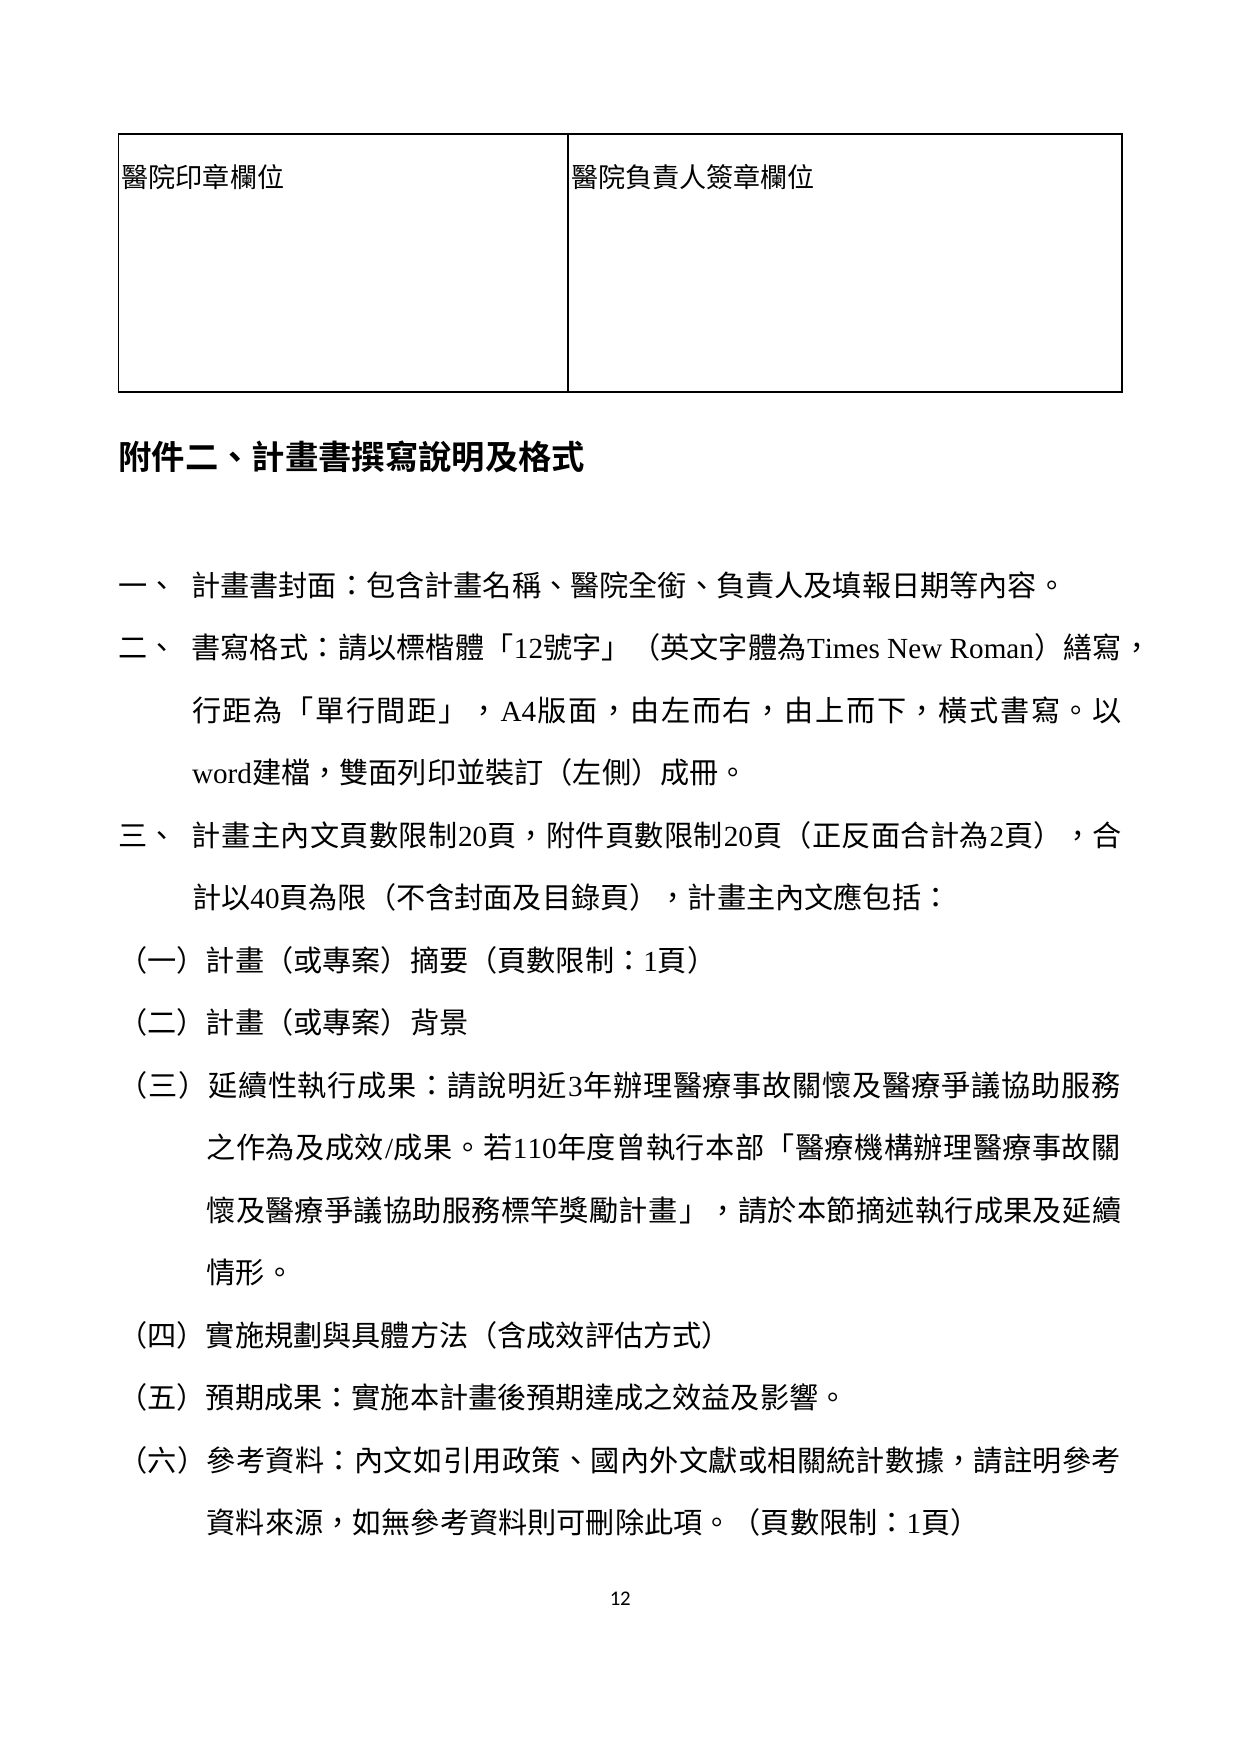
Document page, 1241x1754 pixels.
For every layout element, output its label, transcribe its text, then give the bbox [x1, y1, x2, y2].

text （四）實施規劃與具體方法（含成效評估方式） [118, 1292, 1122, 1354]
text 二、 書寫格式：請以標楷體「12號字」（英文字體為Times New Roman）繕寫，行距為「單行間距」，A4版面，由左而右，由上而下，橫式書寫。以word建檔，雙面列印並裝訂（左側）成冊。 [118, 604, 1122, 792]
text 三、 計畫主內文頁數限制20頁，附件頁數限制20頁（正反面合計為2頁），合計以40頁為限（不含封面及目錄頁），計畫主內文應包括： [118, 792, 1122, 917]
text （六）參考資料：內文如引用政策、國內外文獻或相關統計數據，請註明參考資料來源，如無參考資料則可刪除此項。（頁數限制：1頁） [118, 1417, 1122, 1542]
text （五）預期成果：實施本計畫後預期達成之效益及影響。 [118, 1354, 1122, 1417]
table_cell 醫院負責人簽章欄位 [569, 135, 1121, 391]
table_cell 醫院印章欄位 [119, 135, 567, 391]
text 一、 計畫書封面：包含計畫名稱、醫院全銜、負責人及填報日期等內容。 [118, 542, 1122, 604]
text （一）計畫（或專案）摘要（頁數限制：1頁） [118, 917, 1122, 979]
text （三）延續性執行成果：請說明近3年辦理醫療事故關懷及醫療爭議協助服務之作為及成效/成果。若110年度曾執行本部「醫療機構辦理醫療事故關懷及醫療爭議協助服務標竿獎勵計畫」，請於本節摘述執行成果及延續情形。 [118, 1042, 1122, 1292]
text （二）計畫（或專案）背景 [118, 979, 1122, 1042]
text 附件二、計畫書撰寫說明及格式 [118, 431, 1122, 479]
